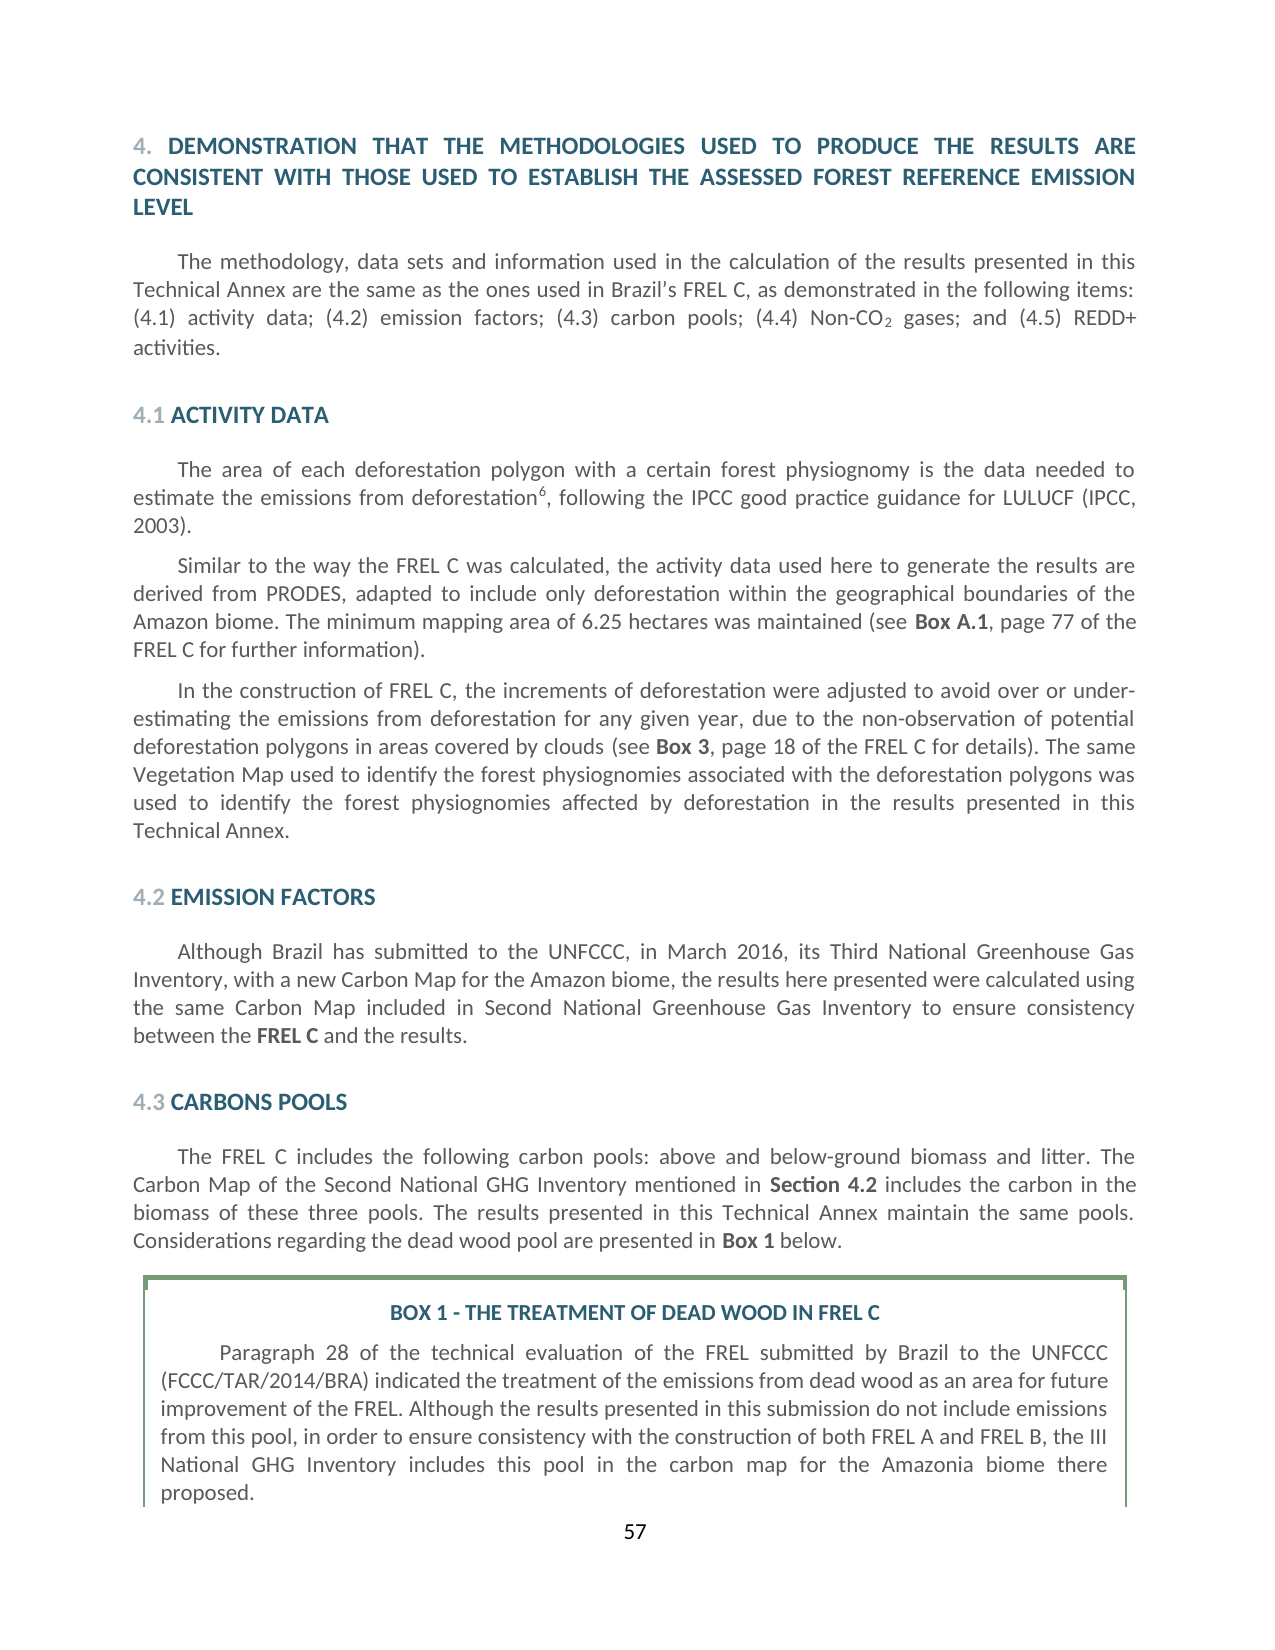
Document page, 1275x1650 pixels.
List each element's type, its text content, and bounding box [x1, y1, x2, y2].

text The FREL C includes the following carbon pools: above and below-ground biomass and litter. The Carbon Map of the Second National GHG Inventory mentioned in Section 4.2 includes the carbon in the biomass of these three pools. The results presented in this Technical Annex maintain the same pools. Considerations regarding the dead wood pool are presented in Box 1 below. [133, 1142, 1137, 1254]
text Similar to the way the FREL C was calculated, the activity data used here to generate the results are derived from PRODES, adapted to include only deforestation within the geographical boundaries of the Amazon biome. The minimum mapping area of 6.25 hectares was maintained (see Box A.1, page 77 of the FREL C for further information). [133, 551, 1137, 663]
text 4.2 EMISSION FACTORS [133, 881, 1137, 912]
text BOX 1 - THE TREATMENT OF DEAD WOOD IN FREL C [160, 1298, 1110, 1326]
text The area of each deforestation polygon with a certain forest physiognomy is the data needed to estimate the emissions from deforestation, following the IPCC good practice guidance for LULUCF (IPCC, 2003). [133, 455, 1137, 539]
text 4. DEMONSTRATION THAT THE METHODOLOGIES USED TO PRODUCE THE RESULTS ARE CONSISTENT WITH THOSE USED TO ESTABLISH THE ASSESSED FOREST REFERENCE EMISSION LEVEL [133, 131, 1137, 222]
text The methodology, data sets and information used in the calculation of the results presented in this Technical Annex are the same as the ones used in Brazil’s FREL C, as demonstrated in the following items: (4.1) activity data; (4.2) emission factors; (4.3) carbon pools; (4.4) Non-CO2 gases; and (4.5) REDD+ activities. [133, 247, 1137, 362]
text 4.3 CARBONS POOLS [133, 1087, 1137, 1117]
text Although Brazil has submitted to the UNFCCC, in March 2016, its Third National Greenhouse Gas Inventory, with a new Carbon Map for the Amazon biome, the results here presented were calculated using the same Carbon Map included in Second National Greenhouse Gas Inventory to ensure consistency between the FREL C and the results. [133, 937, 1137, 1049]
text 4.1 ACTIVITY DATA [133, 399, 1137, 430]
text In the construction of FREL C, the increments of deforestation were adjusted to avoid over or under-estimating the emissions from deforestation for any given year, due to the non-observation of potential deforestation polygons in areas covered by clouds (see Box 3, page 18 of the FREL C for details). The same Vegetation Map used to identify the forest physiognomies associated with the deforestation polygons was used to identify the forest physiognomies affected by deforestation in the results presented in this Technical Annex. [133, 676, 1137, 844]
text Paragraph 28 of the technical evaluation of the FREL submitted by Brazil to the UNFCCC (FCCC/TAR/2014/BRA) indicated the treatment of the emissions from dead wood as an area for future improvement of the FREL. Although the results presented in this submission do not include emissions from this pool, in order to ensure consistency with the construction of both FREL A and FREL B, the III National GHG Inventory includes this pool in the carbon map for the Amazonia biome there proposed. [160, 1338, 1110, 1506]
